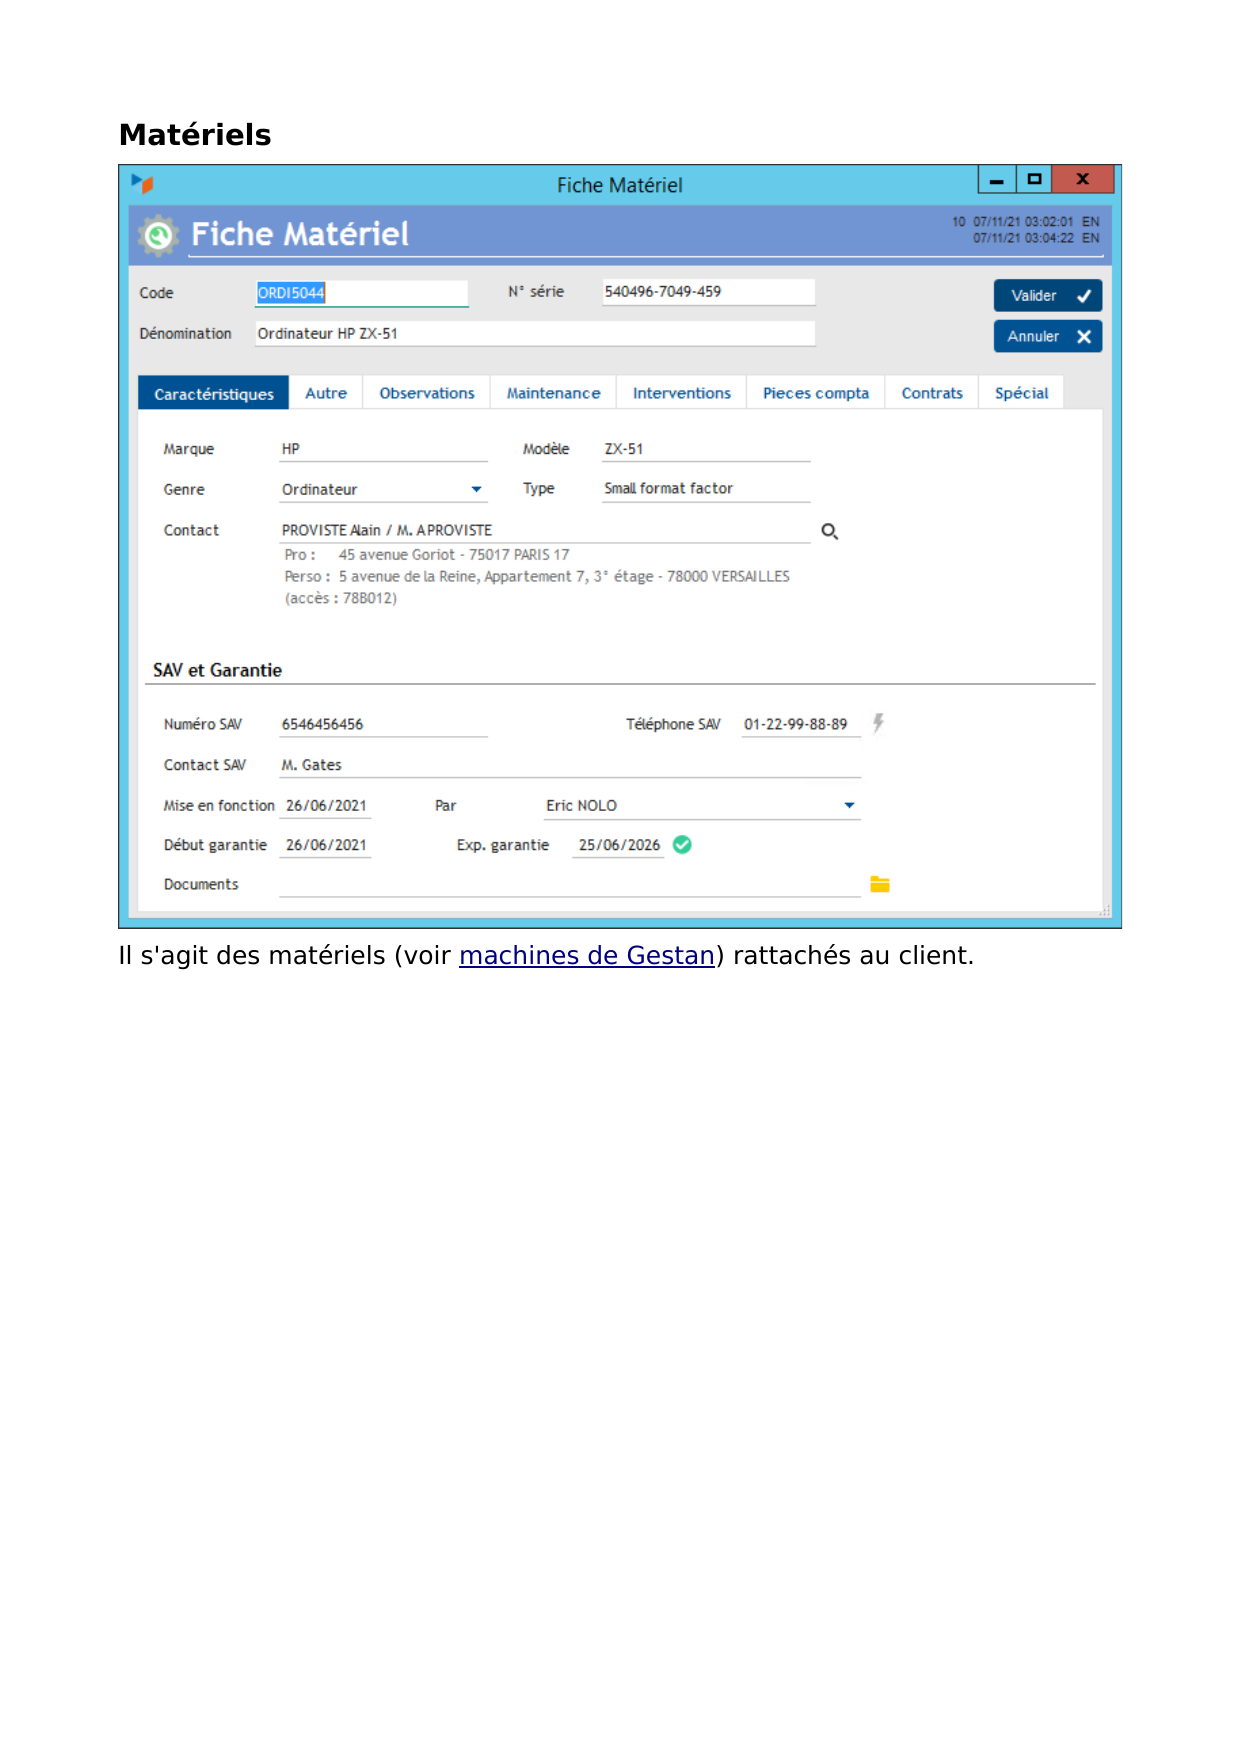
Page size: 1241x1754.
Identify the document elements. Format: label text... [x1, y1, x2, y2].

text Il s'agit des matériels (voir machines de Gestan) rattachés au client. [118, 941, 1122, 970]
subtitle Matériels [118, 118, 1122, 152]
picture [118, 164, 1123, 929]
